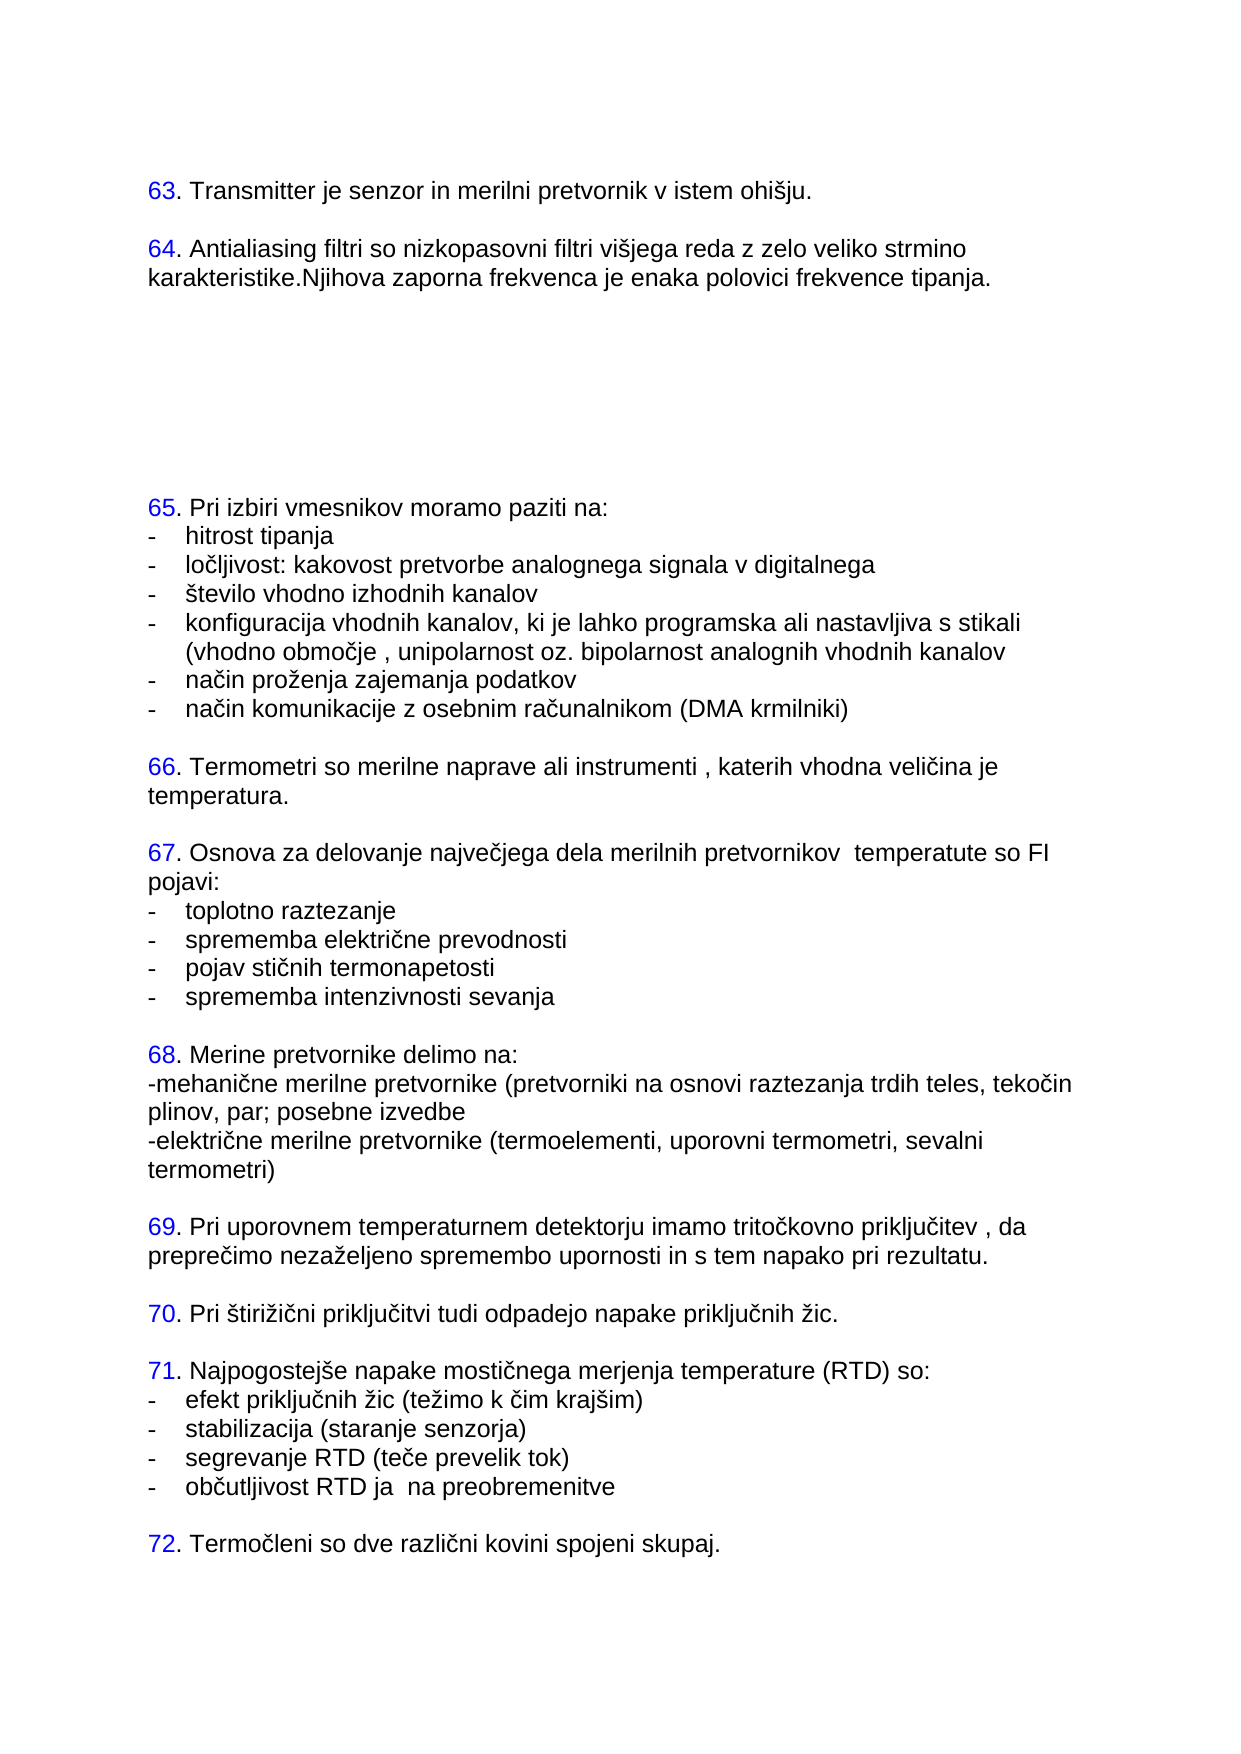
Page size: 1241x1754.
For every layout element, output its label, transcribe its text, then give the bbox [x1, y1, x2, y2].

text 68. Merine pretvornike delimo na: [148, 1040, 1093, 1069]
text 70. Pri štirižični priključitvi tudi odpadejo napake priključnih žic. [148, 1299, 1093, 1327]
list konfiguracija vhodnih kanalov, ki je lahko programska ali nastavljiva s stikali (vhodno območje , unipolarnost oz. bipolarnost analognih vhodnih kanalov [148, 608, 1093, 666]
text 67. Osnova za delovanje največjega dela merilnih pretvornikov temperatute so FI pojavi: [148, 838, 1093, 896]
text 71. Najpogostejše napake mostičnega merjenja temperature (RTD) so: [148, 1356, 1093, 1385]
list občutljivost RTD ja na preobremenitve [148, 1471, 1093, 1500]
list ločljivost: kakovost pretvorbe analognega signala v digitalnega [148, 550, 1093, 579]
text 72. Termočleni so dve različni kovini spojeni skupaj. [148, 1529, 1093, 1558]
list način komunikacije z osebnim računalnikom (DMA krmilniki) [148, 694, 1093, 723]
list stabilizacija (staranje senzorja) [148, 1414, 1093, 1443]
list sprememba intenzivnosti sevanja [148, 982, 1093, 1011]
list sprememba električne prevodnosti [148, 924, 1093, 953]
text karakteristike.Njihova zaporna frekvenca je enaka polovici frekvence tipanja. [148, 263, 1093, 291]
list način proženja zajemanja podatkov [148, 666, 1093, 694]
text temperatura. [148, 781, 1093, 809]
list hitrost tipanja [148, 521, 1093, 550]
text 69. Pri uporovnem temperaturnem detektorju imamo tritočkovno priključitev , da preprečimo nezaželjeno spremembo upornosti in s tem napako pri rezultatu. [148, 1212, 1093, 1270]
text 66. Termometri so merilne naprave ali instrumenti , katerih vhodna veličina je [148, 752, 1093, 781]
text 64. Antialiasing filtri so nizkopasovni filtri višjega reda z zelo veliko strmino [148, 234, 1093, 263]
list efekt priključnih žic (težimo k čim krajšim) [148, 1385, 1093, 1414]
text 65. Pri izbiri vmesnikov moramo paziti na: [148, 493, 1093, 521]
list toplotno raztezanje [148, 896, 1093, 924]
text -mehanične merilne pretvornike (pretvorniki na osnovi raztezanja trdih teles, tekočin plinov, par; posebne izvedbe [148, 1069, 1093, 1126]
list število vhodno izhodnih kanalov [148, 579, 1093, 608]
text 63. Transmitter je senzor in merilni pretvornik v istem ohišju. [148, 176, 1093, 205]
list pojav stičnih termonapetosti [148, 953, 1093, 982]
list segrevanje RTD (teče prevelik tok) [148, 1443, 1093, 1471]
text -električne merilne pretvornike (termoelementi, uporovni termometri, sevalni termometri) [148, 1126, 1093, 1184]
